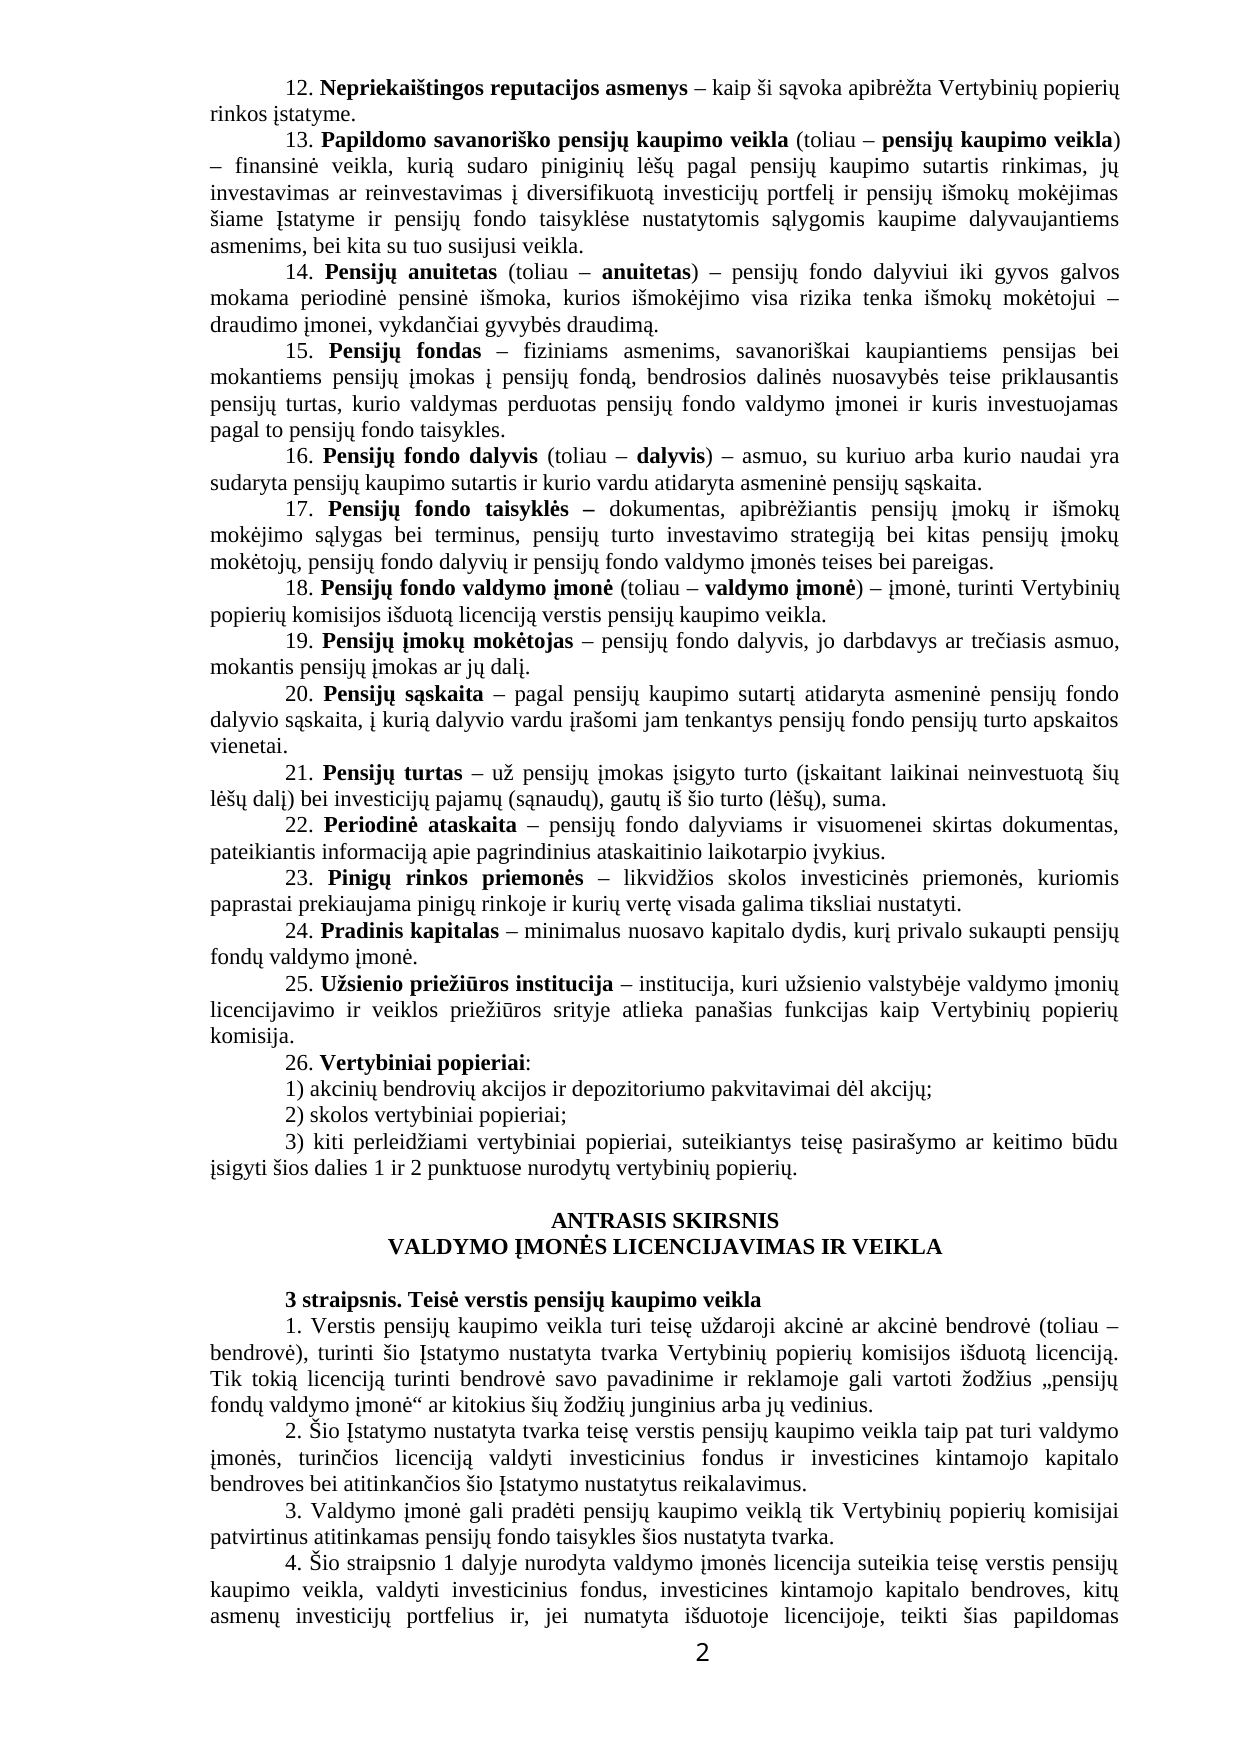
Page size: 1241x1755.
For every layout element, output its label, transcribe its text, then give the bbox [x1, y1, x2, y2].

text 15. Pensijų fondas – fiziniams asmenims, savanoriškai kaupiantiems pensijas bei mokantiems pensijų įmokas į pensijų fondą, bendrosios dalinės nuosavybės teise priklausantis pensijų turtas, kurio valdymas perduotas pensijų fondo valdymo įmonei ir kuris investuojamas pagal to pensijų fondo taisykles. [210, 337, 1120, 442]
text 14. Pensijų anuitetas (toliau – anuitetas) – pensijų fondo dalyviui iki gyvos galvos mokama periodinė pensinė išmoka, kurios išmokėjimo visa rizika tenka išmokų mokėtojui – draudimo įmonei, vykdančiai gyvybės draudimą. [210, 258, 1120, 337]
text VALDYMO ĮMONĖS LICENCIJAVIMAS IR VEIKLA [210, 1233, 1120, 1259]
text 3 straipsnis. Teisė verstis pensijų kaupimo veikla [210, 1286, 1120, 1312]
text 4. Šio straipsnio 1 dalyje nurodyta valdymo įmonės licencija suteikia teisę verstis pensijų kaupimo veikla, valdyti investicinius fondus, investicines kintamojo kapitalo bendroves, kitų asmenų investicijų portfelius ir, jei numatyta išduotoje licencijoje, teikti šias papildomas [210, 1549, 1120, 1628]
subtitle 24. Pradinis kapitalas – minimalus nuosavo kapitalo dydis, kurį privalo sukaupti pensijų fondų valdymo įmonė. [210, 917, 1120, 969]
text 3. Valdymo įmonė gali pradėti pensijų kaupimo veiklą tik Vertybinių popierių komisijai patvirtinus atitinkamas pensijų fondo taisykles šios nustatyta tvarka. [210, 1497, 1120, 1549]
text 1. Verstis pensijų kaupimo veikla turi teisę uždaroji akcinė ar akcinė bendrovė (toliau – bendrovė), turinti šio Įstatymo nustatyta tvarka Vertybinių popierių komisijos išduotą licenciją. Tik tokią licenciją turinti bendrovė savo pavadinime ir reklamoje gali vartoti žodžius „pensijų fondų valdymo įmonė“ ar kitokius šių žodžių junginius arba jų vedinius. [210, 1312, 1120, 1418]
text 19. Pensijų įmokų mokėtojas – pensijų fondo dalyvis, jo darbdavys ar trečiasis asmuo, mokantis pensijų įmokas ar jų dalį. [210, 627, 1120, 680]
text 20. Pensijų sąskaita – pagal pensijų kaupimo sutartį atidaryta asmeninė pensijų fondo dalyvio sąskaita, į kurią dalyvio vardu įrašomi jam tenkantys pensijų fondo pensijų turto apskaitos vienetai. [210, 680, 1120, 759]
text 23. Pinigų rinkos priemonės – likvidžios skolos investicinės priemonės, kuriomis paprastai prekiaujama pinigų rinkoje ir kurių vertę visada galima tiksliai nustatyti. [210, 864, 1120, 917]
text 3) kiti perleidžiami vertybiniai popieriai, suteikiantys teisę pasirašymo ar keitimo būdu įsigyti šios dalies 1 ir 2 punktuose nurodytų vertybinių popierių. [210, 1128, 1120, 1180]
text 26. Vertybiniai popieriai: [210, 1049, 1120, 1075]
text ANTRASIS SKIRSNIS [210, 1207, 1120, 1233]
text 2. Šio Įstatymo nustatyta tvarka teisę verstis pensijų kaupimo veikla taip pat turi valdymo įmonės, turinčios licenciją valdyti investicinius fondus ir investicines kintamojo kapitalo bendroves bei atitinkančios šio Įstatymo nustatytus reikalavimus. [210, 1418, 1120, 1497]
text 13. Papildomo savanoriško pensijų kaupimo veikla (toliau – pensijų kaupimo veikla) – finansinė veikla, kurią sudaro piniginių lėšų pagal pensijų kaupimo sutartis rinkimas, jų investavimas ar reinvestavimas į diversifikuotą investicijų portfelį ir pensijų išmokų mokėjimas šiame Įstatyme ir pensijų fondo taisyklėse nustatytomis sąlygomis kaupime dalyvaujantiems asmenims, bei kita su tuo susijusi veikla. [210, 126, 1120, 258]
text 25. Užsienio priežiūros institucija – institucija, kuri užsienio valstybėje valdymo įmonių licencijavimo ir veiklos priežiūros srityje atlieka panašias funkcijas kaip Vertybinių popierių komisija. [210, 969, 1120, 1049]
text 22. Periodinė ataskaita – pensijų fondo dalyviams ir visuomenei skirtas dokumentas, pateikiantis informaciją apie pagrindinius ataskaitinio laikotarpio įvykius. [210, 811, 1120, 864]
text 16. Pensijų fondo dalyvis (toliau – dalyvis) – asmuo, su kuriuo arba kurio naudai yra sudaryta pensijų kaupimo sutartis ir kurio vardu atidaryta asmeninė pensijų sąskaita. [210, 442, 1120, 495]
text 18. Pensijų fondo valdymo įmonė (toliau – valdymo įmonė) – įmonė, turinti Vertybinių popierių komisijos išduotą licenciją verstis pensijų kaupimo veikla. [210, 574, 1120, 627]
text 21. Pensijų turtas – už pensijų įmokas įsigyto turto (įskaitant laikinai neinvestuotą šių lėšų dalį) bei investicijų pajamų (sąnaudų), gautų iš šio turto (lėšų), suma. [210, 759, 1120, 811]
text 17. Pensijų fondo taisyklės – dokumentas, apibrėžiantis pensijų įmokų ir išmokų mokėjimo sąlygas bei terminus, pensijų turto investavimo strategiją bei kitas pensijų įmokų mokėtojų, pensijų fondo dalyvių ir pensijų fondo valdymo įmonės teises bei pareigas. [210, 495, 1120, 574]
text 2) skolos vertybiniai popieriai; [210, 1101, 1120, 1128]
text 1) akcinių bendrovių akcijos ir depozitoriumo pakvitavimai dėl akcijų; [210, 1075, 1120, 1101]
text 12. Nepriekaištingos reputacijos asmenys – kaip ši sąvoka apibrėžta Vertybinių popierių rinkos įstatyme. [210, 73, 1120, 126]
